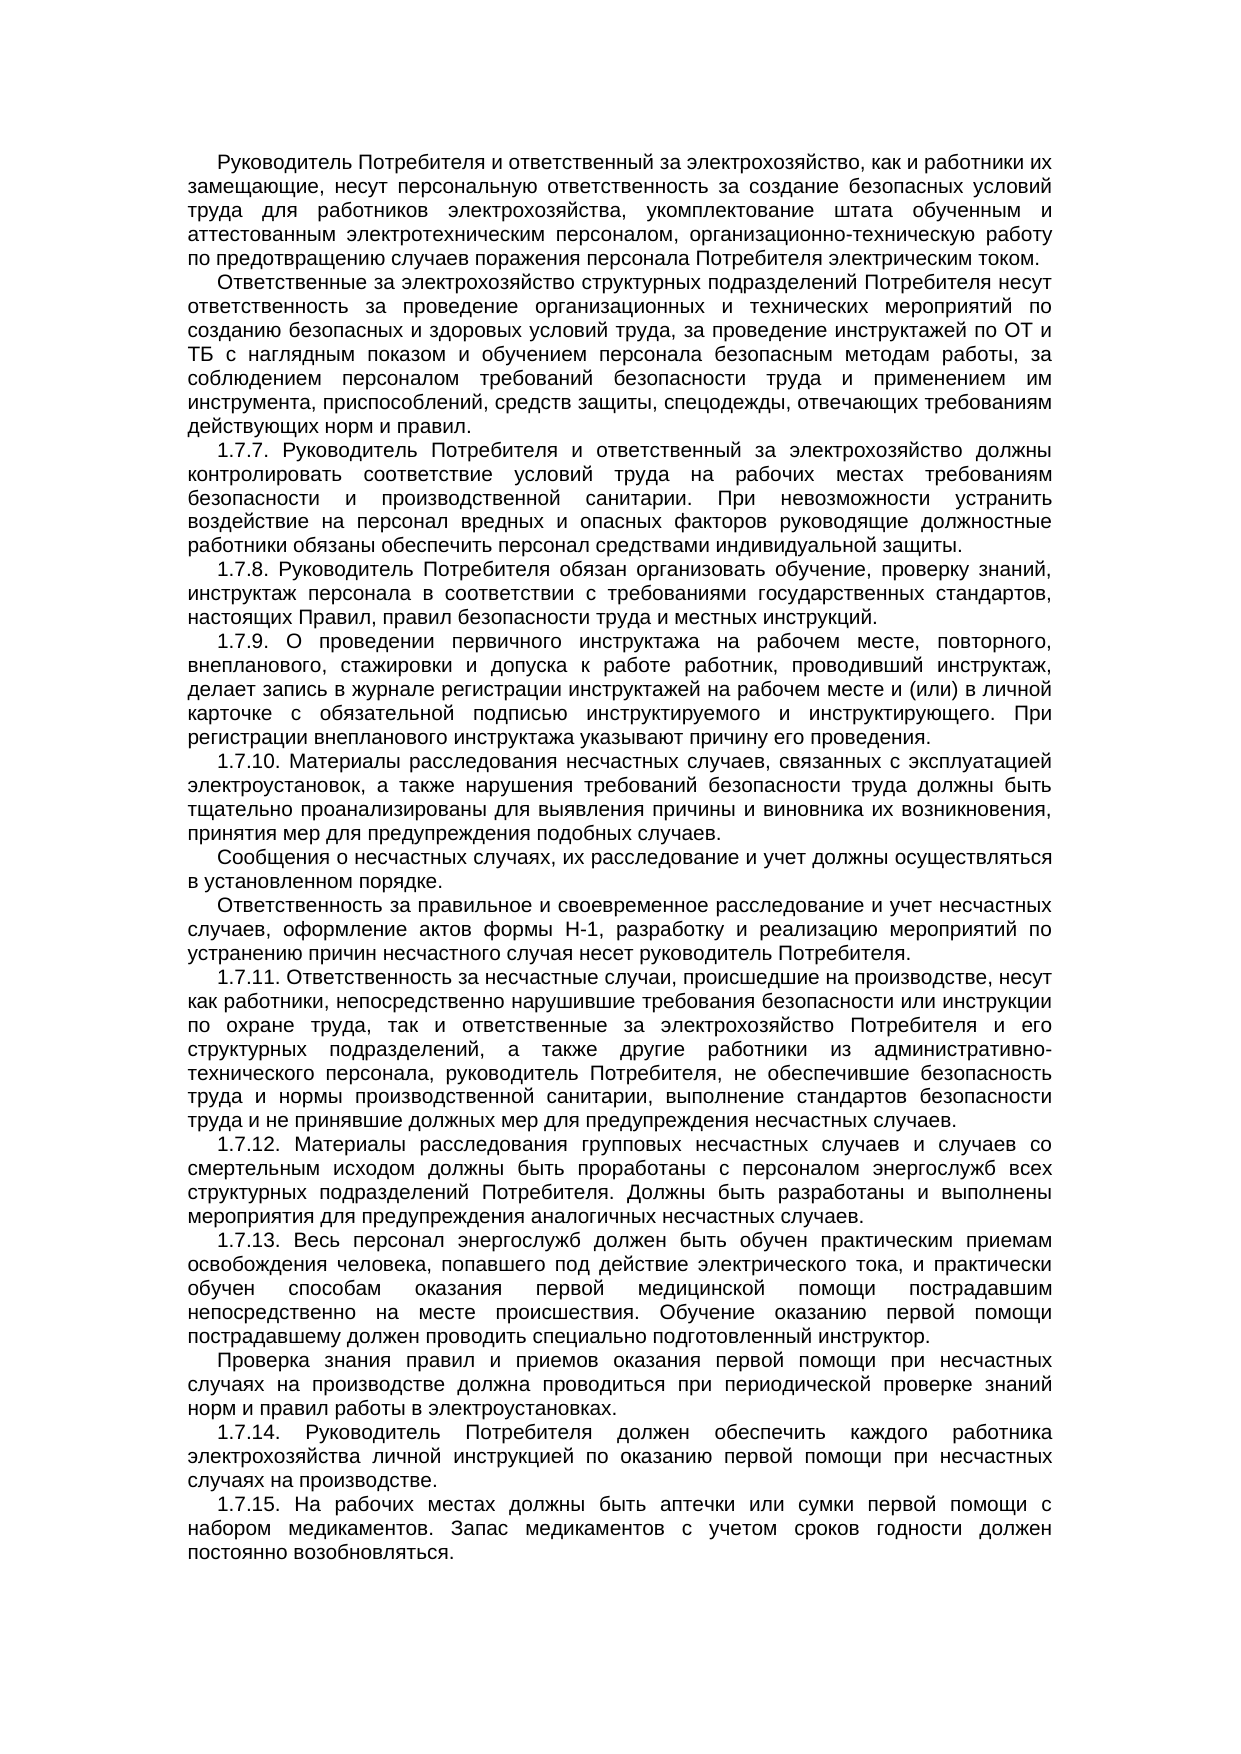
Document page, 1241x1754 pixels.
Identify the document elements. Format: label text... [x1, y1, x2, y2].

text Сообщения о несчастных случаях, их расследование и учет должны осуществляться в установленном порядке. [187, 845, 1053, 893]
text Руководитель Потребителя и ответственный за электрохозяйство, как и работники их замещающие, несут персональную ответственность за создание безопасных условий труда для работников электрохозяйства, укомплектование штата обученным и аттестованным электротехническим персоналом, организационно-техническую работу по предотвращению случаев поражения персонала Потребителя электрическим током. [187, 150, 1053, 270]
text Ответственные за электрохозяйство структурных подразделений Потребителя несут ответственность за проведение организационных и технических мероприятий по созданию безопасных и здоровых условий труда, за проведение инструктажей по ОТ и ТБ с наглядным показом и обучением персонала безопасным методам работы, за соблюдением персоналом требований безопасности труда и применением им инструмента, приспособлений, средств защиты, спецодежды, отвечающих требованиям действующих норм и правил. [187, 270, 1053, 437]
text 1.7.9. О проведении первичного инструктажа на рабочем месте, повторного, внепланового, стажировки и допуска к работе работник, проводивший инструктаж, делает запись в журнале регистрации инструктажей на рабочем месте и (или) в личной карточке с обязательной подписью инструктируемого и инструктирующего. При регистрации внепланового инструктажа указывают причину его проведения. [187, 629, 1053, 749]
text 1.7.7. Руководитель Потребителя и ответственный за электрохозяйство должны контролировать соответствие условий труда на рабочих местах требованиям безопасности и производственной санитарии. При невозможности устранить воздействие на персонал вредных и опасных факторов руководящие должностные работники обязаны обеспечить персонал средствами индивидуальной защиты. [187, 437, 1053, 557]
text Ответственность за правильное и своевременное расследование и учет несчастных случаев, оформление актов формы Н-1, разработку и реализацию мероприятий по устранению причин несчастного случая несет руководитель Потребителя. [187, 893, 1053, 964]
text 1.7.8. Руководитель Потребителя обязан организовать обучение, проверку знаний, инструктаж персонала в соответствии с требованиями государственных стандартов, настоящих Правил, правил безопасности труда и местных инструкций. [187, 557, 1053, 629]
text 1.7.14. Руководитель Потребителя должен обеспечить каждого работника электрохозяйства личной инструкцией по оказанию первой помощи при несчастных случаях на производстве. [187, 1420, 1053, 1492]
text 1.7.10. Материалы расследования несчастных случаев, связанных с эксплуатацией электроустановок, а также нарушения требований безопасности труда должны быть тщательно проанализированы для выявления причины и виновника их возникновения, принятия мер для предупреждения подобных случаев. [187, 749, 1053, 845]
text Проверка знания правил и приемов оказания первой помощи при несчастных случаях на производстве должна проводиться при периодической проверке знаний норм и правил работы в электроустановках. [187, 1348, 1053, 1420]
text 1.7.11. Ответственность за несчастные случаи, происшедшие на производстве, несут как работники, непосредственно нарушившие требования безопасности или инструкции по охране труда, так и ответственные за электрохозяйство Потребителя и его структурных подразделений, а также другие работники из административно-технического персонала, руководитель Потребителя, не обеспечившие безопасность труда и нормы производственной санитарии, выполнение стандартов безопасности труда и не принявшие должных мер для предупреждения несчастных случаев. [187, 964, 1053, 1132]
text 1.7.13. Весь персонал энергослужб должен быть обучен практическим приемам освобождения человека, попавшего под действие электрического тока, и практически обучен способам оказания первой медицинской помощи пострадавшим непосредственно на месте происшествия. Обучение оказанию первой помощи пострадавшему должен проводить специально подготовленный инструктор. [187, 1228, 1053, 1348]
text 1.7.15. На рабочих местах должны быть аптечки или сумки первой помощи с набором медикаментов. Запас медикаментов с учетом сроков годности должен постоянно возобновляться. [187, 1492, 1053, 1563]
text 1.7.12. Материалы расследования групповых несчастных случаев и случаев со смертельным исходом должны быть проработаны с персоналом энергослужб всех структурных подразделений Потребителя. Должны быть разработаны и выполнены мероприятия для предупреждения аналогичных несчастных случаев. [187, 1132, 1053, 1228]
